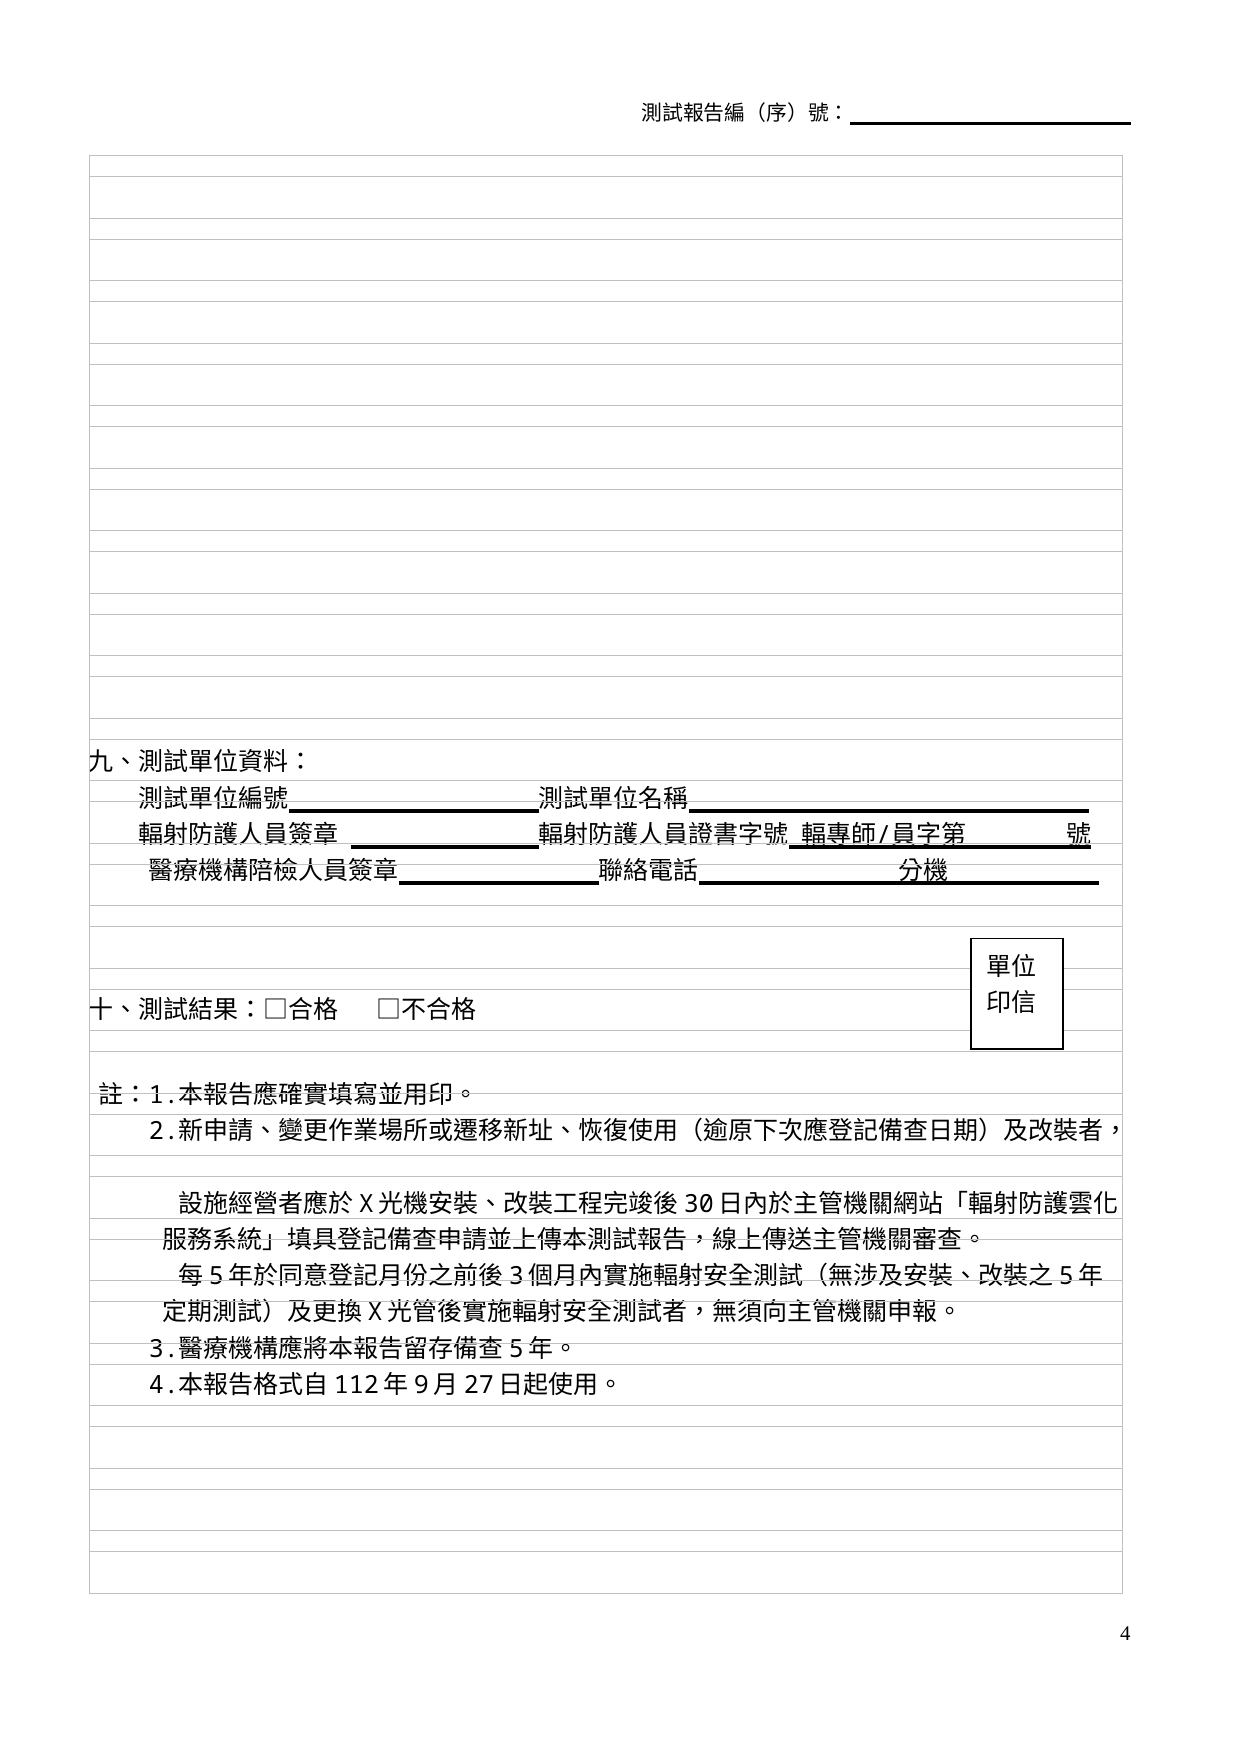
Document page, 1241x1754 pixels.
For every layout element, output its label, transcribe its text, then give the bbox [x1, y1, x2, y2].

text 十、測試結果：□合格 □不合格 [90, 990, 970, 1025]
text 設施經營者應於X光機安裝、改裝工程完竣後30日內於主管機關網站「輻射防護雲化服務系統」填具登記備查申請並上傳本測試報告，線上傳送主管機關審查。 [90, 1240, 1122, 1256]
text 設施經營者應於X光機安裝、改裝工程完竣後30日內於主管機關網站「輻射防護雲化服務系統」填具登記備查申請並上傳本測試報告，線上傳送主管機關審查。 [90, 1183, 1122, 1218]
text 2.新申請、變更作業場所或遷移新址、恢復使用（逾原下次應登記備查日期）及改裝者， [90, 1115, 1122, 1155]
text 3.醫療機構應將本報告留存備查5年。 [90, 1328, 1122, 1343]
text 2.新申請、變更作業場所或遷移新址、恢復使用（逾原下次應登記備查日期）及改裝者， [90, 1156, 1122, 1176]
text 每5年於同意登記月份之前後3個月內實施輻射安全測試（無涉及安裝、改裝之5年定期測試）及更換X光管後實施輻射安全測試者，無須向主管機關申報。 [90, 1281, 1122, 1301]
text 每5年於同意登記月份之前後3個月內實施輻射安全測試（無涉及安裝、改裝之5年定期測試）及更換X光管後實施輻射安全測試者，無須向主管機關申報。 [90, 1302, 1122, 1328]
text 九、測試單位資料： [90, 742, 1122, 778]
text 醫療機構陪檢人員簽章 聯絡電話 分機 [90, 865, 1122, 887]
text [1064, 990, 1122, 1025]
text [139, 844, 1122, 851]
text 設施經營者應於X光機安裝、改裝工程完竣後30日內於主管機關網站「輻射防護雲化服務系統」填具登記備查申請並上傳本測試報告，線上傳送主管機關審查。 [90, 1219, 1122, 1239]
text 醫療機構陪檢人員簽章 聯絡電話 分機 [90, 851, 1122, 864]
text 3.醫療機構應將本報告留存備查5年。 [90, 1344, 1122, 1364]
text 單位印信 [986, 947, 1047, 1019]
text 4.本報告格式自112年9月27日起使用。 [90, 1365, 1122, 1401]
text 註：1.本報告應確實填寫並用印。 [90, 1094, 1122, 1111]
text 註：1.本報告應確實填寫並用印。 [90, 1074, 1122, 1093]
text 測試單位編號 測試單位名稱 [139, 802, 1122, 814]
text 每5年於同意登記月份之前後3個月內實施輻射安全測試（無涉及安裝、改裝之5年定期測試）及更換X光管後實施輻射安全測試者，無須向主管機關申報。 [90, 1256, 1122, 1280]
text 註：1.本報告應確實填寫並用印。 [39, 1074, 89, 1111]
text 輻射防護人員簽章 輻射防護人員證書字號 輻專師/員字第 號 [139, 814, 1122, 843]
text 測試單位編號 測試單位名稱 [139, 781, 1122, 801]
text 2.新申請、變更作業場所或遷移新址、恢復使用（逾原下次應登記備查日期）及改裝者， [90, 1177, 1122, 1183]
